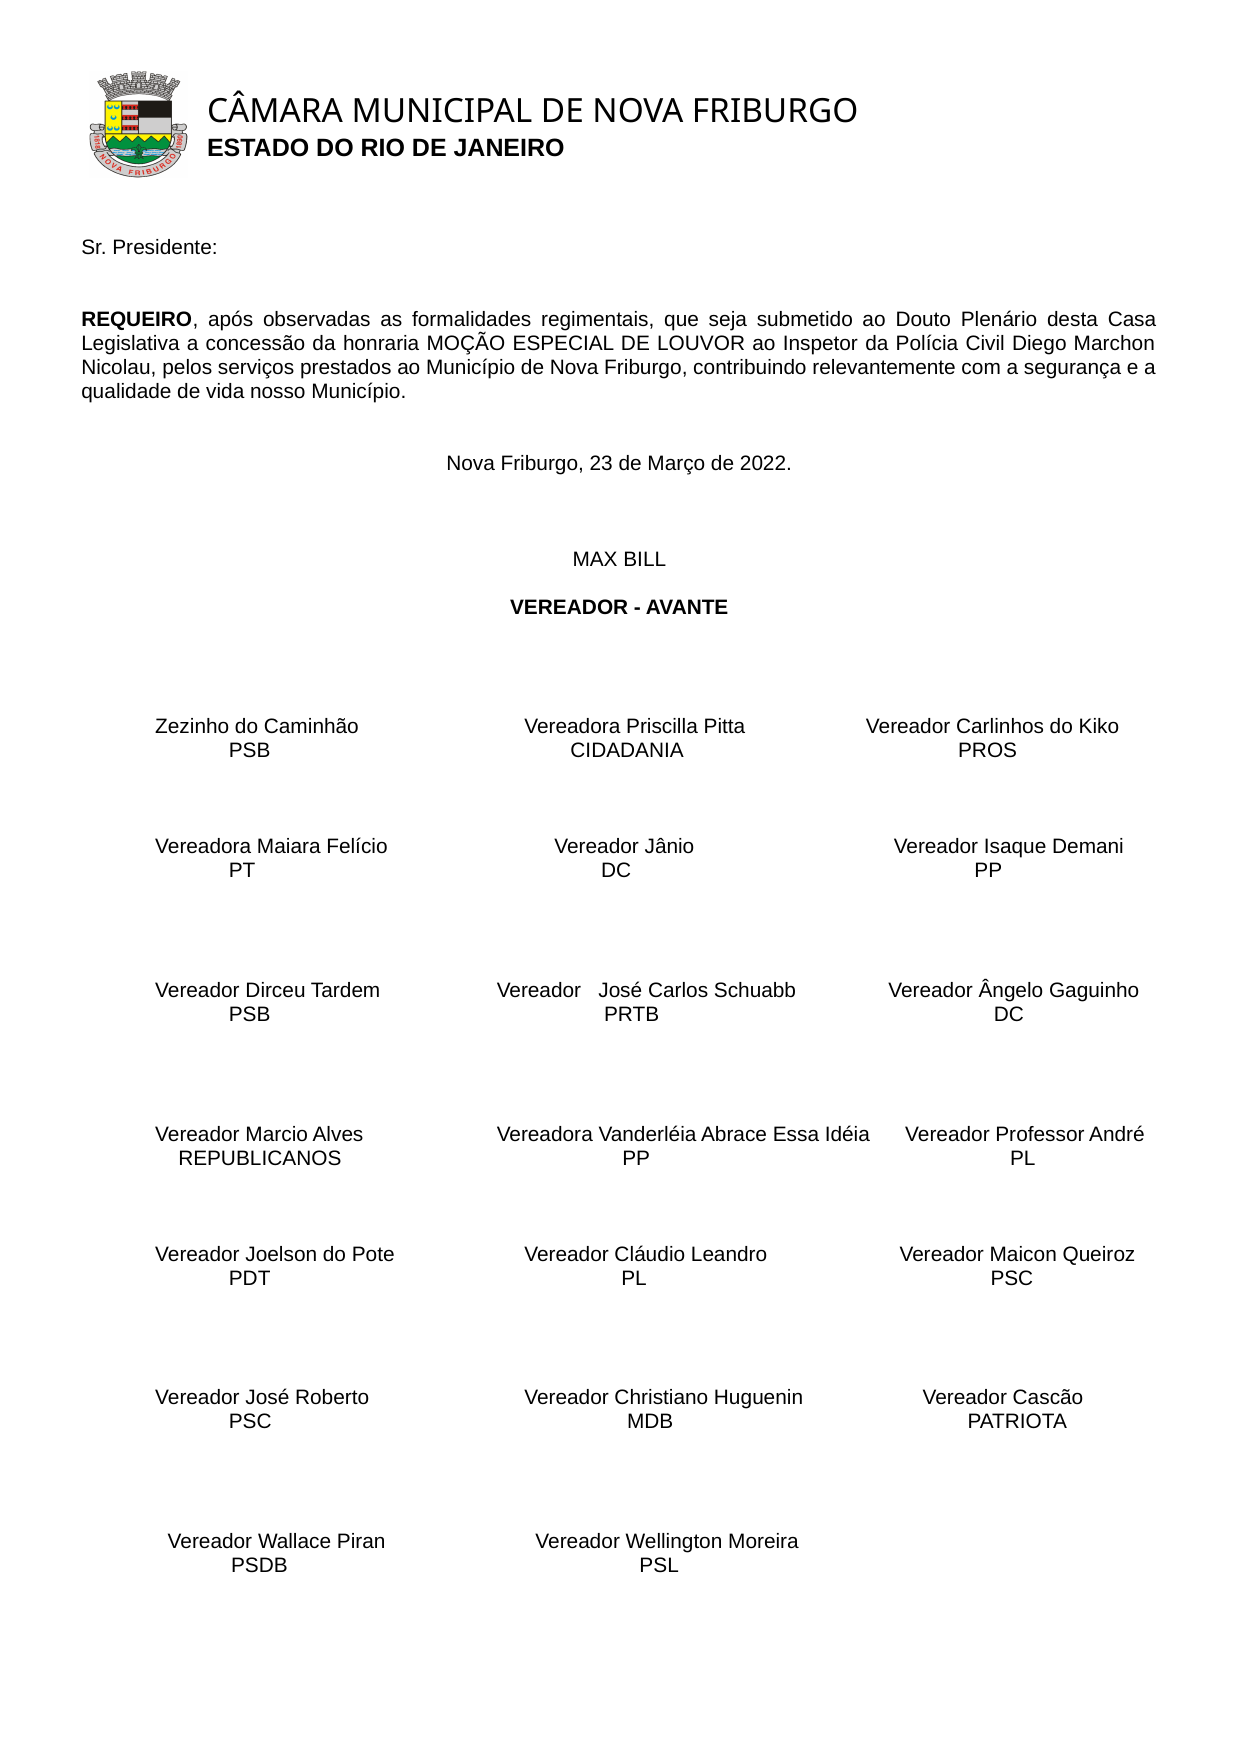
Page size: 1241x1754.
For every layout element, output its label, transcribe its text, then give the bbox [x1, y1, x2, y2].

text PSB CIDADANIA PROS [81, 738, 1157, 762]
text Zezinho do Caminhão Vereadora Priscilla Pitta Vereador Carlinhos do Kiko [81, 714, 1157, 738]
text Vereadora Maiara Felício Vereador Jânio Vereador Isaque Demani [81, 834, 1157, 858]
text ESTADO DO RIO DE JANEIRO [189, 132, 1157, 161]
text Vereador José Roberto Vereador Christiano Huguenin Vereador Cascão [81, 1385, 1157, 1409]
text REPUBLICANOS PP PL [81, 1146, 1157, 1169]
text REQUEIRO, após observadas as formalidades regimentais, que seja submetido ao Douto Plenário desta Casa Legislativa a concessão da honraria MOÇÃO ESPECIAL DE LOUVOR ao Inspetor da Polícia Civil Diego Marchon Nicolau, pelos serviços prestados ao Município de Nova Friburgo, contribuindo relevantemente com a segurança e a qualidade de vida nosso Município. [81, 307, 1157, 403]
picture [88, 70, 189, 179]
text Vereador Marcio Alves Vereadora Vanderléia Abrace Essa Idéia Vereador Professor André [81, 1122, 1157, 1146]
text PT DC PP [81, 858, 1157, 882]
text Nova Friburgo, 23 de Março de 2022. [81, 451, 1157, 475]
text Vereador Wallace Piran Vereador Wellington Moreira [81, 1529, 1157, 1553]
text Vereador Joelson do Pote Vereador Cláudio Leandro Vereador Maicon Queiroz [81, 1241, 1157, 1265]
text Vereador Dirceu Tardem Vereador José Carlos Schuabb Vereador Ângelo Gaguinho [81, 978, 1157, 1002]
text CÂMARA MUNICIPAL DE NOVA FRIBURGO [189, 87, 1157, 132]
text PSB PRTB DC [81, 1002, 1157, 1026]
text MAX BILL [81, 547, 1157, 571]
text PSDB PSL [81, 1553, 1157, 1577]
text PDT PL PSC [155, 1265, 1157, 1289]
text Sr. Presidente: [81, 235, 1157, 259]
text PSC MDB PATRIOTA [81, 1409, 1157, 1433]
text VEREADOR - AVANTE [81, 594, 1157, 618]
